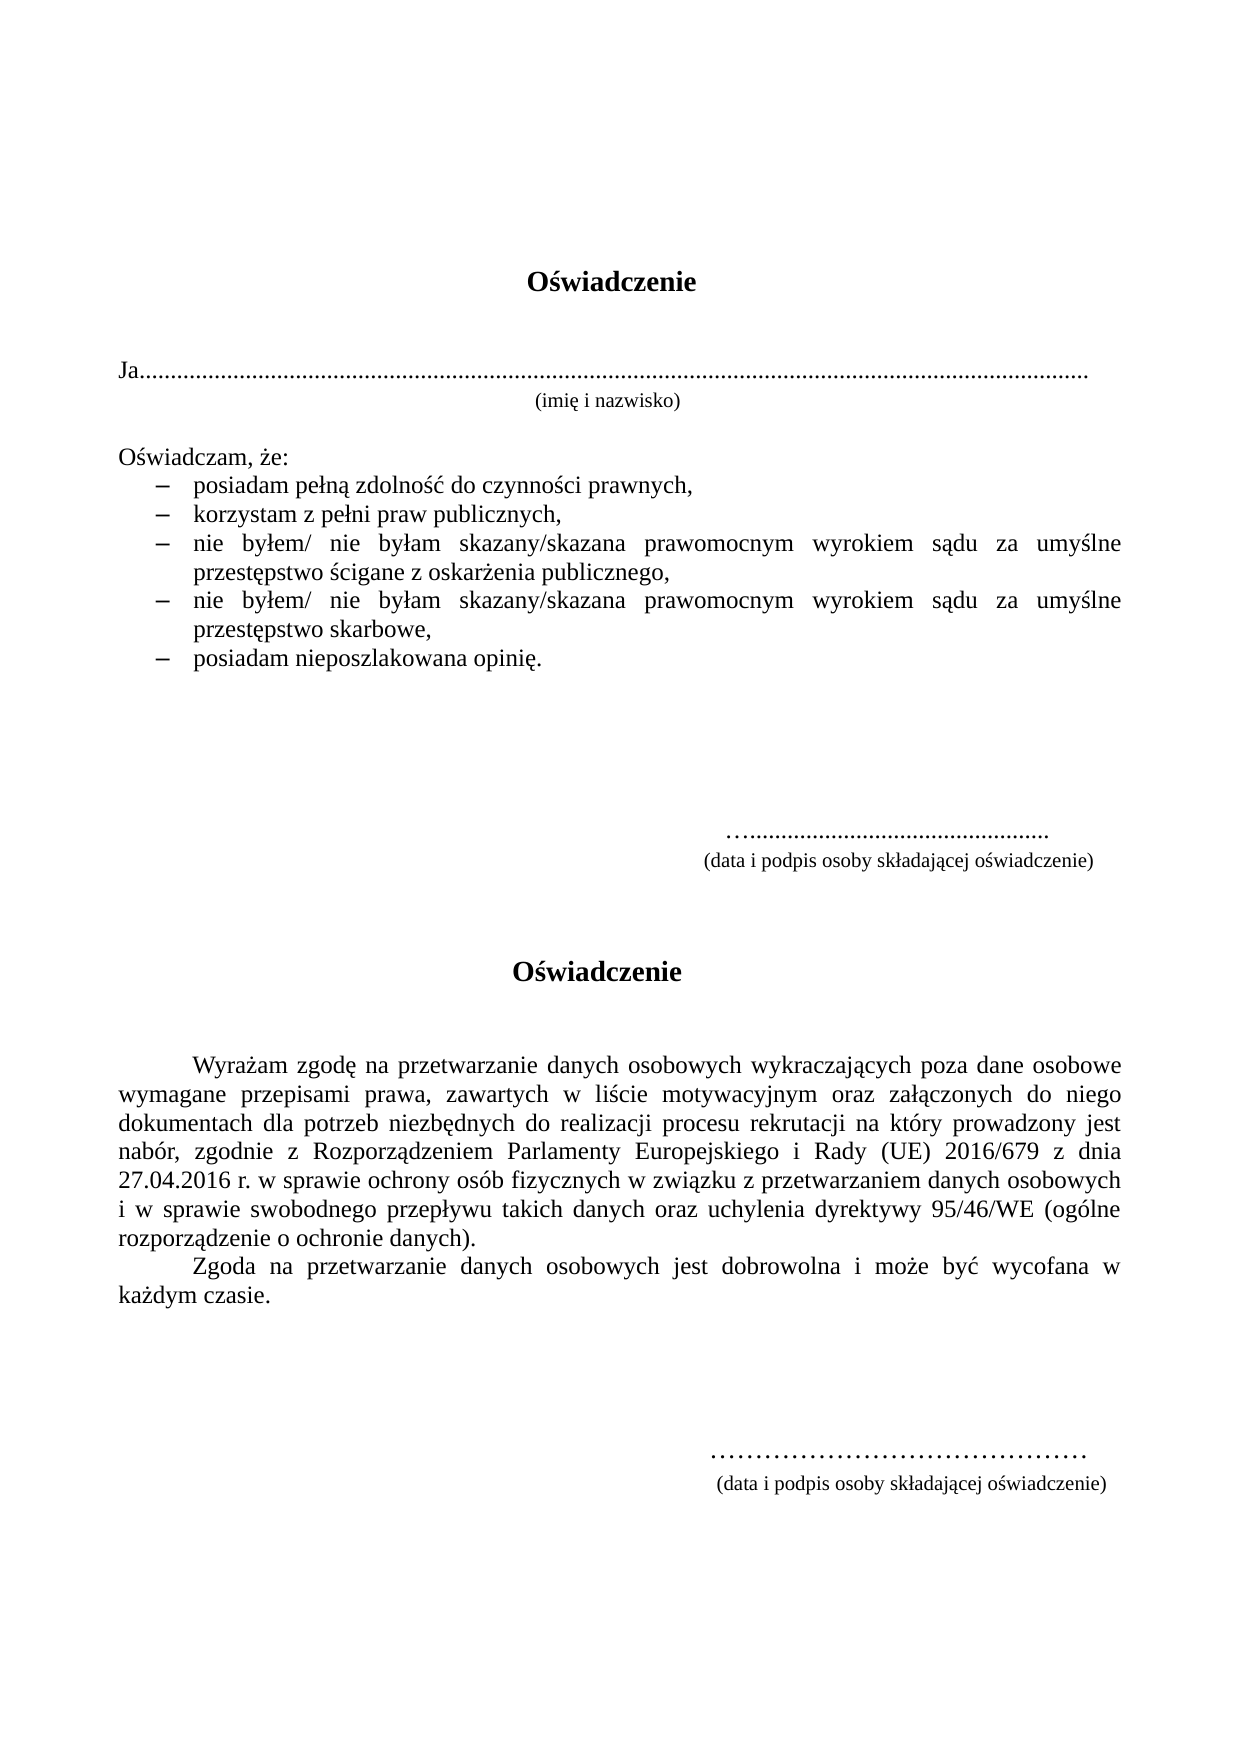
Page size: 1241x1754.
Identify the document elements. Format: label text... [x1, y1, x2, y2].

text Oświadczenie [118, 264, 1122, 298]
list korzystam z pełni praw publicznych, [156, 499, 1122, 528]
text Oświadczenie [118, 954, 1122, 988]
list posiadam pełną zdolność do czynności prawnych, [156, 470, 1122, 499]
text Oświadczam, że: [118, 442, 1122, 470]
text (imię i nazwisko) [118, 384, 1122, 413]
text …………………………………… [118, 1433, 1122, 1465]
text Zgoda na przetwarzanie danych osobowych jest dobrowolna i może być wycofana w każdym czasie. [118, 1251, 1122, 1309]
list nie byłem/ nie byłam skazany/skazana prawomocnym wyrokiem sądu za umyślne przestępstwo skarbowe, [156, 585, 1122, 643]
text (data i podpis osoby składającej oświadczenie) [118, 844, 1122, 873]
text …................................................ [118, 815, 1122, 844]
list posiadam nieposzlakowana opinię. [156, 643, 1122, 672]
text Ja........................................................................................................................................................ [118, 355, 1122, 384]
text Wyrażam zgodę na przetwarzanie danych osobowych wykraczających poza dane osobowe wymagane przepisami prawa, zawartych w liście motywacyjnym oraz załączonych do niego dokumentach dla potrzeb niezbędnych do realizacji procesu rekrutacji na który prowadzony jest nabór, zgodnie z Rozporządzeniem Parlamenty Europejskiego i Rady (UE) 2016/679 z dnia 27.04.2016 r. w sprawie ochrony osób fizycznych w związku z przetwarzaniem danych osobowych i w sprawie swobodnego przepływu takich danych oraz uchylenia dyrektywy 95/46/WE (ogólne rozporządzenie o ochronie danych). [118, 1050, 1122, 1251]
list nie byłem/ nie byłam skazany/skazana prawomocnym wyrokiem sądu za umyślne przestępstwo ścigane z oskarżenia publicznego, [156, 528, 1122, 585]
text (data i podpis osoby składającej oświadczenie) [118, 1465, 1122, 1496]
